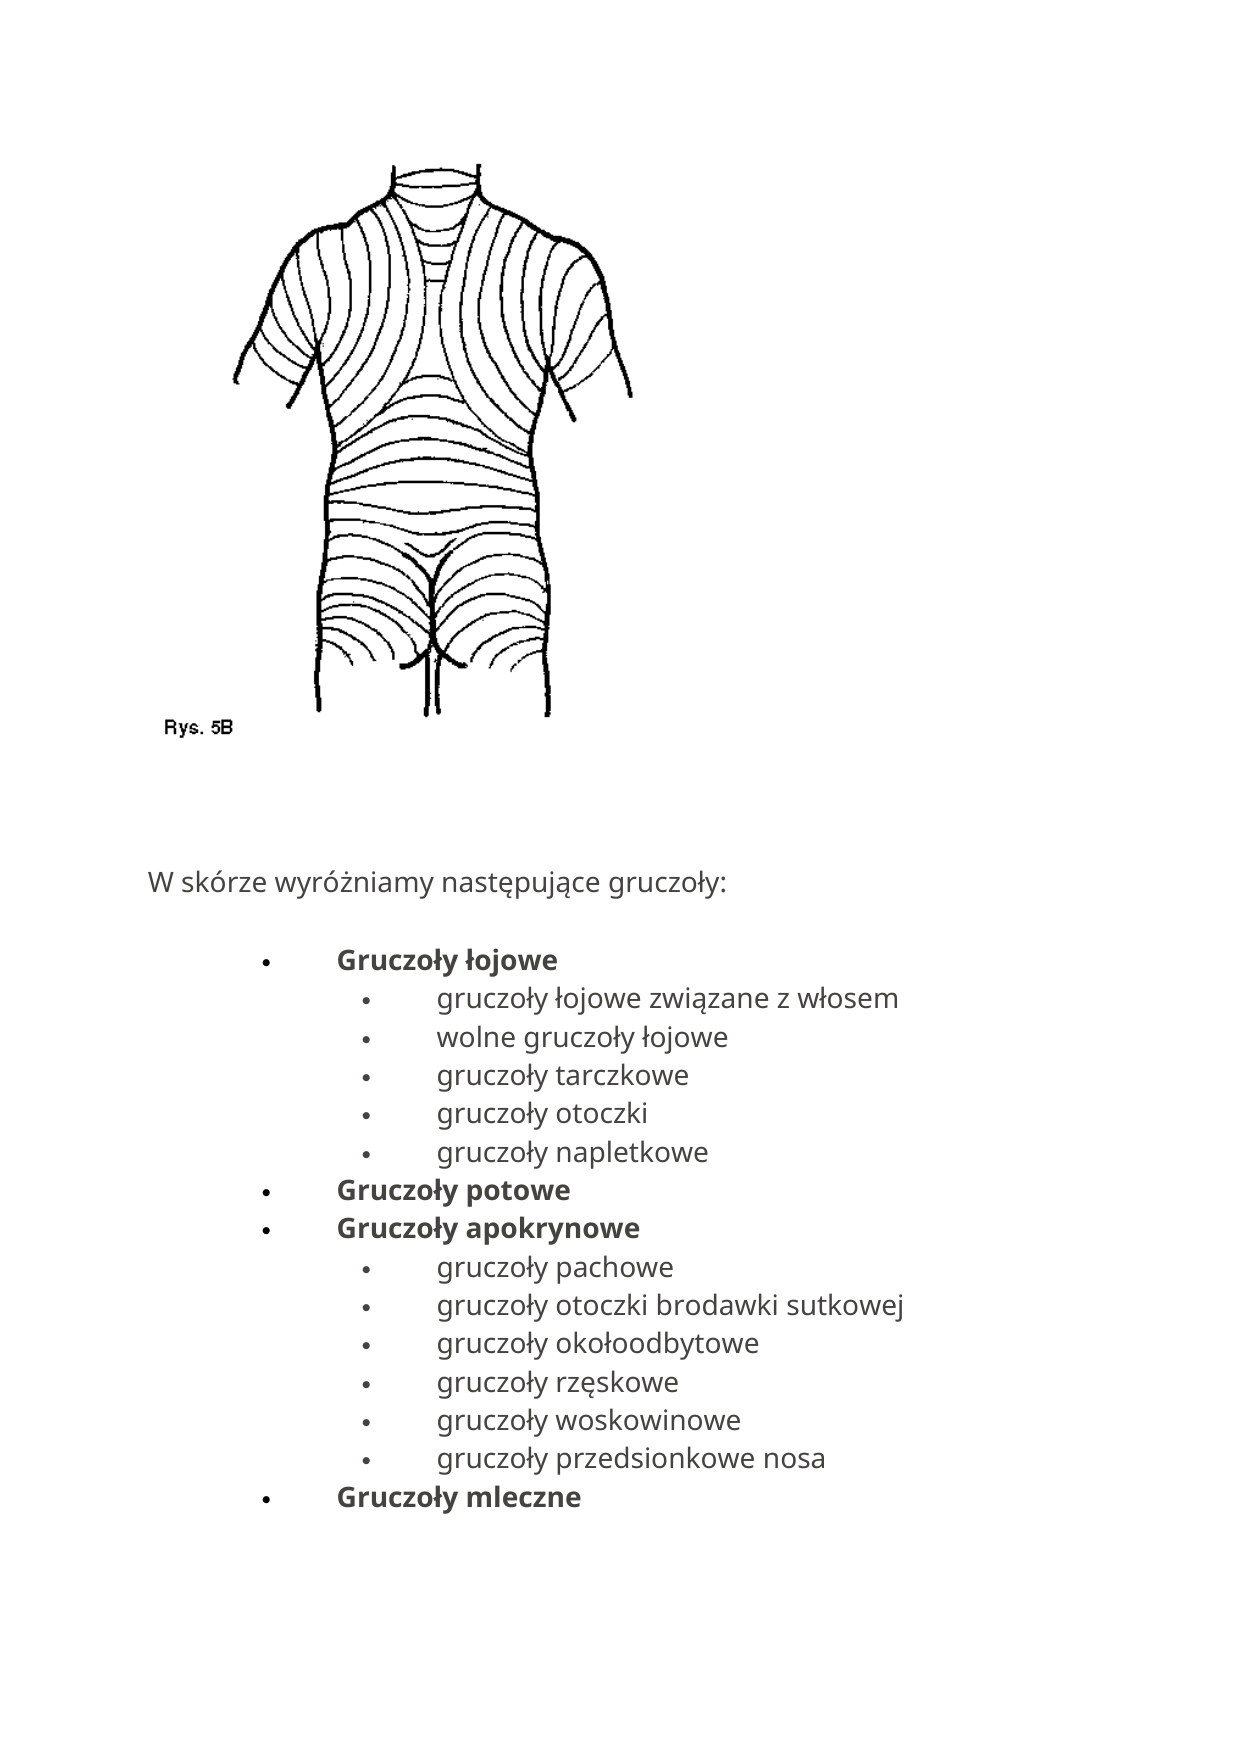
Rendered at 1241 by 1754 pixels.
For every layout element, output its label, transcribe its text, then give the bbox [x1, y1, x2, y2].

list gruczoły pachowe [363, 1247, 1093, 1286]
list gruczoły łojowe związane z włosem [363, 979, 1093, 1017]
list gruczoły woskowinowe [363, 1401, 1093, 1439]
list gruczoły rzęskowe [363, 1362, 1093, 1401]
text W skórze wyróżniamy następujące gruczoły: [148, 862, 1093, 901]
list wolne gruczoły łojowe [363, 1017, 1093, 1056]
list Gruczoły mleczne [263, 1477, 1093, 1516]
list gruczoły tarczkowe [363, 1056, 1093, 1094]
list Gruczoły łojowe [263, 941, 1093, 979]
list Gruczoły apokrynowe [263, 1209, 1093, 1247]
list gruczoły otoczki brodawki sutkowej [363, 1286, 1093, 1324]
list gruczoły otoczki [363, 1094, 1093, 1132]
list gruczoły napletkowe [363, 1132, 1093, 1171]
list gruczoły przedsionkowe nosa [363, 1439, 1093, 1477]
list Gruczoły potowe [263, 1171, 1093, 1209]
list gruczoły okołoodbytowe [363, 1324, 1093, 1362]
